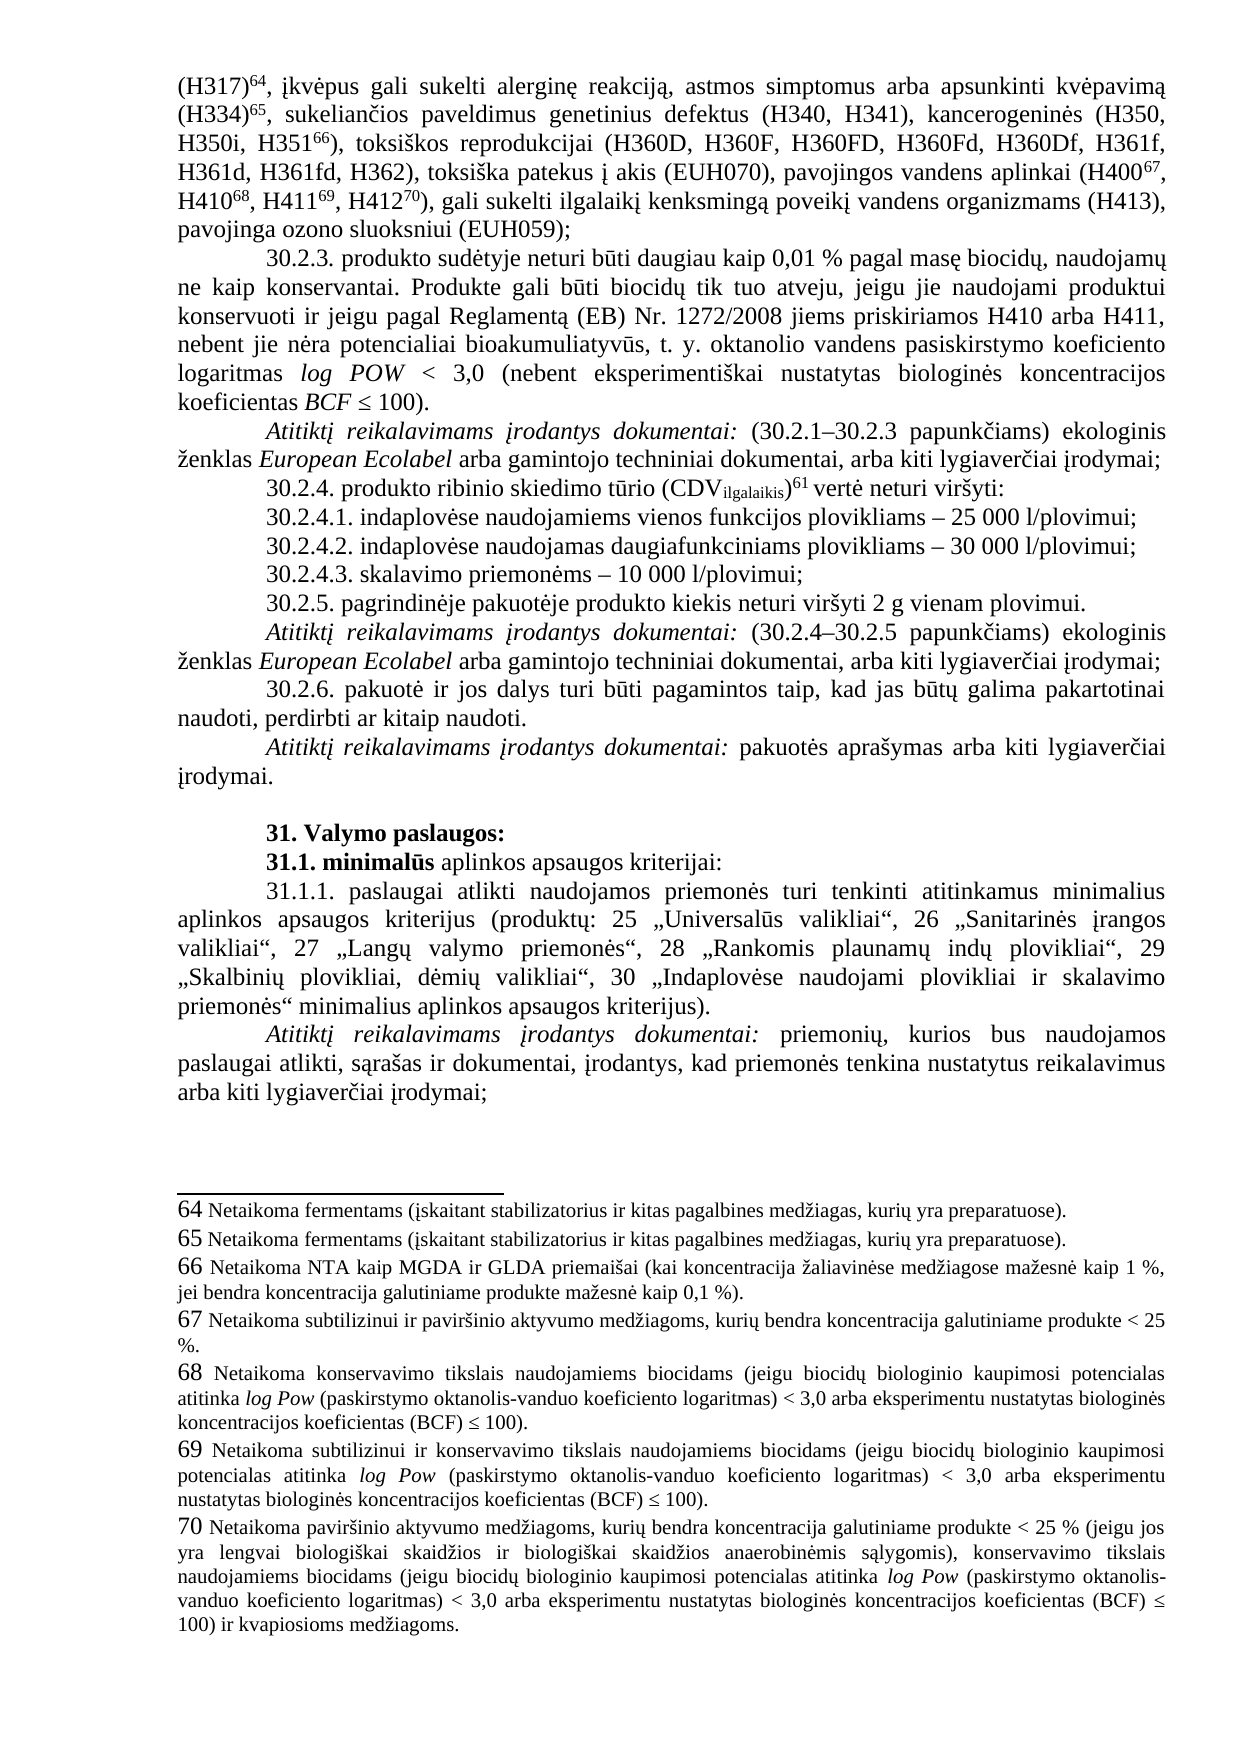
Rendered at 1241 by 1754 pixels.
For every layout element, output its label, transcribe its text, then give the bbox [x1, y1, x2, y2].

text Netaikoma subtilizinui ir konservavimo tikslais naudojamiems biocidams (jeigu biocidų biologinio kaupimosi potencialas atitinka log Pow (paskirstymo oktanolis-vanduo koeficiento logaritmas) < 3,0 arba eksperimentu nustatytas biologinės koncentracijos koeficientas (BCF) ≤ 100). [177, 1434, 1166, 1511]
text 30.2.4. produkto ribinio skiedimo tūrio (CDVilgalaikis)61 vertė neturi viršyti: [177, 473, 1166, 502]
text 30.2.4.1. indaplovėse naudojamiems vienos funkcijos plovikliams – 25 000 l/plovimui; [177, 502, 1166, 531]
text Atitiktį reikalavimams įrodantys dokumentai: pakuotės aprašymas arba kiti lygiaverčiai įrodymai. [177, 732, 1166, 789]
text 31.1. minimalūs aplinkos apsaugos kriterijai: [177, 847, 1166, 876]
text Atitiktį reikalavimams įrodantys dokumentai: (30.2.4–30.2.5 papunkčiams) ekologinis ženklas European Ecolabel arba gamintojo techniniai dokumentai, arba kiti lygiaverčiai įrodymai; [177, 617, 1166, 674]
text Atitiktį reikalavimams įrodantys dokumentai: priemonių, kurios bus naudojamos paslaugai atlikti, sąrašas ir dokumentai, įrodantys, kad priemonės tenkina nustatytus reikalavimus arba kiti lygiaverčiai įrodymai; [177, 1019, 1166, 1106]
text 30.2.5. pagrindinėje pakuotėje produkto kiekis neturi viršyti 2 g vienam plovimui. [177, 588, 1166, 617]
text 31.1.1. paslaugai atlikti naudojamos priemonės turi tenkinti atitinkamus minimalius aplinkos apsaugos kriterijus (produktų: 25 „Universalūs valikliai“, 26 „Sanitarinės įrangos valikliai“, 27 „Langų valymo priemonės“, 28 „Rankomis plaunamų indų plovikliai“, 29 „Skalbinių plovikliai, dėmių valikliai“, 30 „Indaplovėse naudojami plovikliai ir skalavimo priemonės“ minimalius aplinkos apsaugos kriterijus). [177, 876, 1166, 1019]
text 30.2.4.3. skalavimo priemonėms – 10 000 l/plovimui; [177, 559, 1166, 588]
subtitle 31. Valymo paslaugos: [177, 818, 1166, 847]
text Netaikoma fermentams (įskaitant stabilizatorius ir kitas pagalbines medžiagas, kurių yra preparatuose). [177, 1194, 1166, 1223]
text 30.2.3. produkto sudėtyje neturi būti daugiau kaip 0,01 % pagal masę biocidų, naudojamų ne kaip konservantai. Produkte gali būti biocidų tik tuo atveju, jeigu jie naudojami produktui konservuoti ir jeigu pagal Reglamentą (EB) Nr. 1272/2008 jiems priskiriamos H410 arba H411, nebent jie nėra potencialiai bioakumuliatyvūs, t. y. oktanolio vandens pasiskirstymo koeficiento logaritmas log POW < 3,0 (nebent eksperimentiškai nustatytas biologinės koncentracijos koeficientas BCF ≤ 100). [177, 243, 1166, 416]
text Atitiktį reikalavimams įrodantys dokumentai: (30.2.1–30.2.3 papunkčiams) ekologinis ženklas European Ecolabel arba gamintojo techniniai dokumentai, arba kiti lygiaverčiai įrodymai; [177, 416, 1166, 473]
text 30.2.2. produkto sudėtyje neturi būti daugiau kaip 0,01 % pagal masę pavojingų cheminių medžiagų, klasifikuojamų priskiriant bet kurią iš nurodytų pavojingumo frazę pagal Reglamentą (EB) Nr. 1272/2008: kontaktuodama su vandeniu ar rūgštimis išskiria toksiškas ar labai toksiškas dujas (EUH029, EUH031, EUH032), toksiškos ar labai toksiškos (H300, H301, H304, H310, H311, H330, H331), kenkia organams (H370), galinčios pakenkti organams (H371), veikiant ilgą laiką pakenkia kai kuriems organams (H372, H373), galinčios sukelti alerginę odos reakciją (H317), įkvėpus gali sukelti alerginę reakciją, astmos simptomus arba apsunkinti kvėpavimą (H334), sukeliančios paveldimus genetinius defektus (H340, H341), kancerogeninės (H350, H350i, H351), toksiškos reprodukcijai (H360D, H360F, H360FD, H360Fd, H360Df, H361f, H361d, H361fd, H362), toksiška patekus į akis (EUH070), pavojingos vandens aplinkai (H400, H410, H411, H412), gali sukelti ilgalaikį kenksmingą poveikį vandens organizmams (H413), pavojinga ozono sluoksniui (EUH059); [177, 71, 1166, 243]
text 30.2.4.2. indaplovėse naudojamas daugiafunkciniams plovikliams – 30 000 l/plovimui; [177, 531, 1166, 559]
text Netaikoma paviršinio aktyvumo medžiagoms, kurių bendra koncentracija galutiniame produkte < 25 % (jeigu jos yra lengvai biologiškai skaidžios ir biologiškai skaidžios anaerobinėmis sąlygomis), konservavimo tikslais naudojamiems biocidams (jeigu biocidų biologinio kaupimosi potencialas atitinka log Pow (paskirstymo oktanolis-vanduo koeficiento logaritmas) < 3,0 arba eksperimentu nustatytas biologinės koncentracijos koeficientas (BCF) ≤ 100) ir kvapiosioms medžiagoms. [177, 1511, 1166, 1636]
text Netaikoma NTA kaip MGDA ir GLDA priemaišai (kai koncentracija žaliavinėse medžiagose mažesnė kaip 1 %, jei bendra koncentracija galutiniame produkte mažesnė kaip 0,1 %). [177, 1251, 1166, 1304]
text Netaikoma subtilizinui ir paviršinio aktyvumo medžiagoms, kurių bendra koncentracija galutiniame produkte < 25 %. [177, 1304, 1166, 1357]
text 30.2.6. pakuotė ir jos dalys turi būti pagamintos taip, kad jas būtų galima pakartotinai naudoti, perdirbti ar kitaip naudoti. [177, 674, 1166, 732]
text Netaikoma konservavimo tikslais naudojamiems biocidams (jeigu biocidų biologinio kaupimosi potencialas atitinka log Pow (paskirstymo oktanolis-vanduo koeficiento logaritmas) < 3,0 arba eksperimentu nustatytas biologinės koncentracijos koeficientas (BCF) ≤ 100). [177, 1357, 1166, 1434]
text Netaikoma fermentams (įskaitant stabilizatorius ir kitas pagalbines medžiagas, kurių yra preparatuose). [177, 1223, 1166, 1251]
